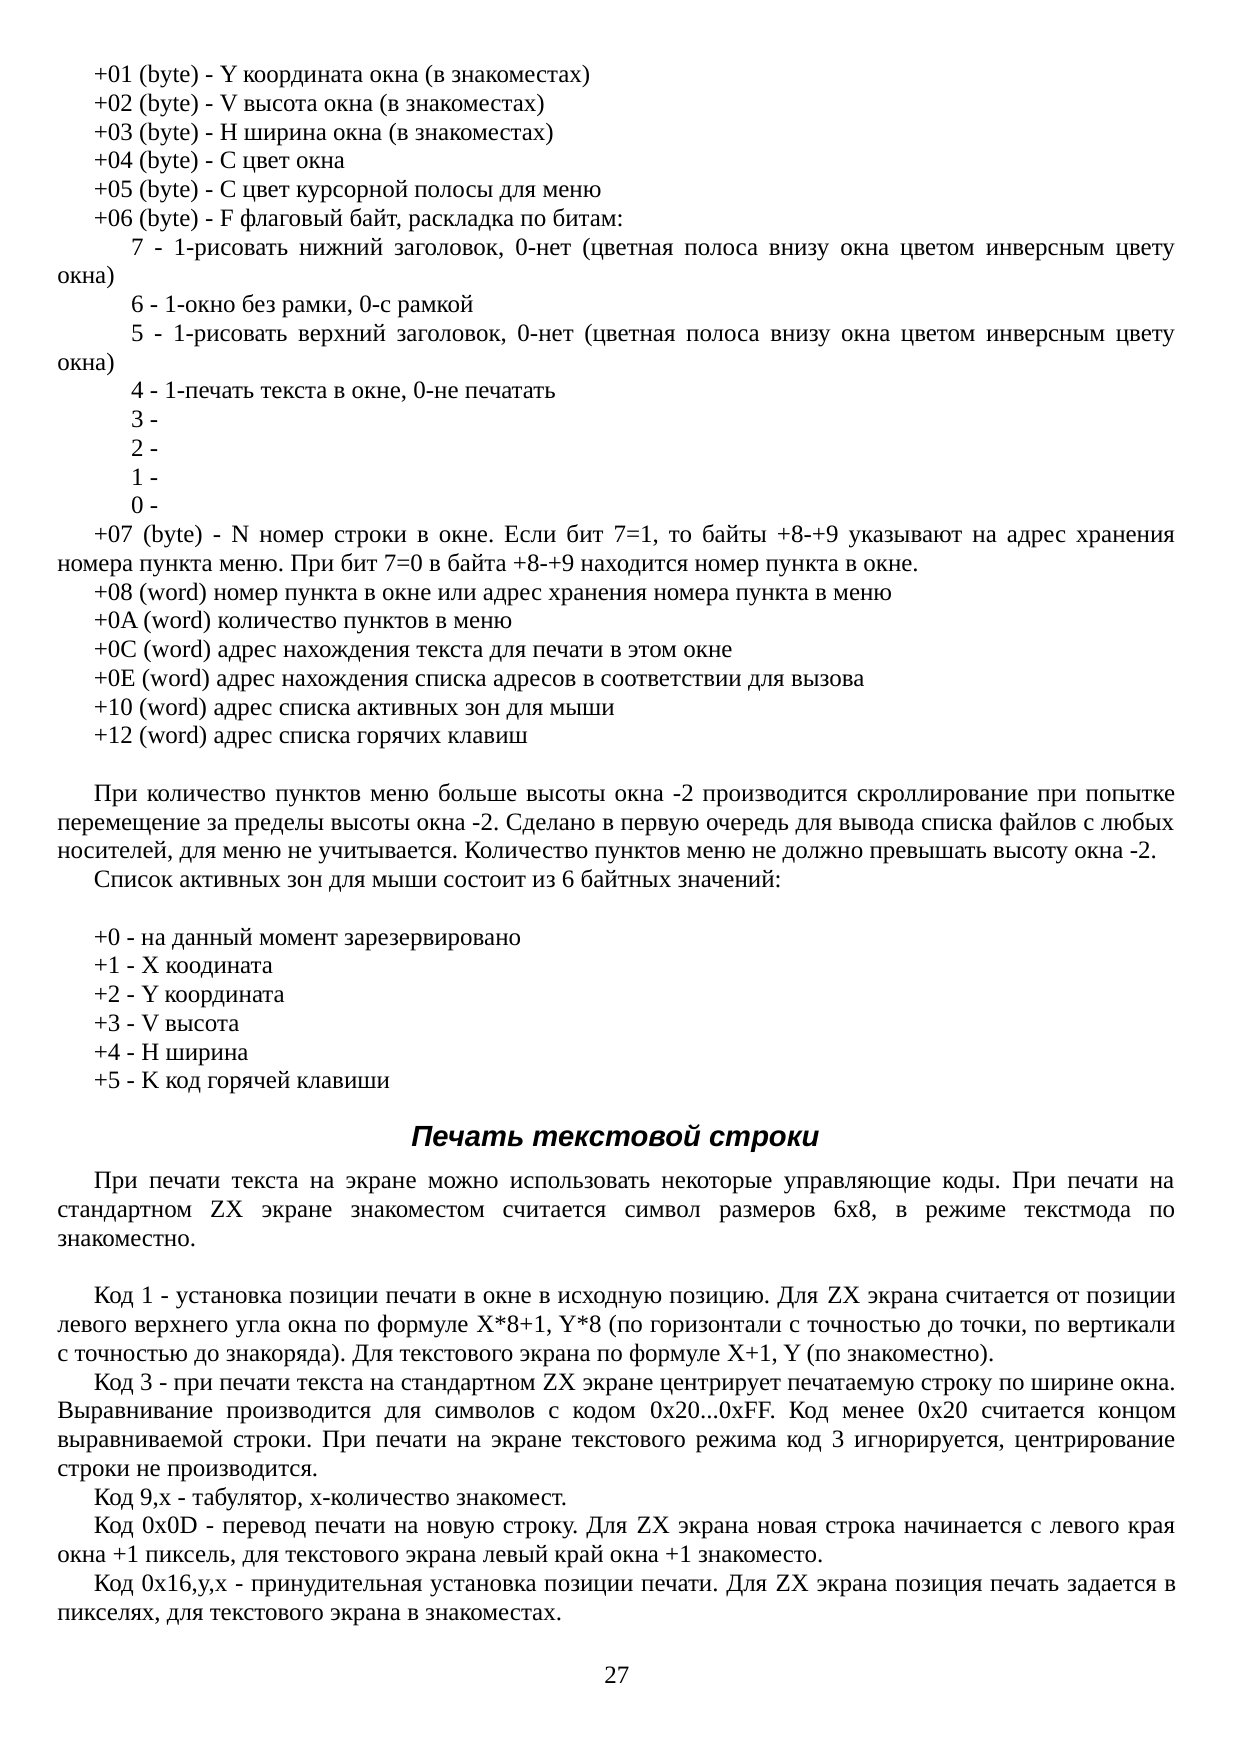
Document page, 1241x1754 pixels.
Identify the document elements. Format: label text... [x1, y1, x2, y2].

text 2 - [57, 433, 1176, 462]
text +02 (byte) - V высота окна (в знакоместах) [57, 88, 1176, 117]
text +03 (byte) - H ширина окна (в знакоместах) [57, 117, 1176, 146]
text 0 - [57, 491, 1176, 519]
text +04 (byte) - C цвет окна [57, 146, 1176, 174]
text +3 - V высота [57, 1008, 1176, 1037]
text 7 - 1-рисовать нижний заголовок, 0-нет (цветная полоса внизу окна цветом инверсным цвету окна) [57, 232, 1176, 289]
text +08 (word) номер пункта в окне или адрес хранения номера пункта в меню [57, 577, 1176, 606]
text +06 (byte) - F флаговый байт, раскладка по битам: [57, 203, 1176, 232]
subtitle Печать текстовой строки [57, 1119, 1176, 1153]
text +0E (word) адрес нахождения списка адресов в соответствии для вызова [57, 663, 1176, 692]
text +0A (word) количество пунктов в меню [57, 606, 1176, 634]
text 4 - 1-печать текста в окне, 0-не печатать [57, 376, 1176, 404]
text 5 - 1-рисовать верхний заголовок, 0-нет (цветная полоса внизу окна цветом инверсным цвету окна) [57, 318, 1176, 376]
text +1 - X коодината [57, 951, 1176, 979]
text Код 0x0D - перевод печати на новую строку. Для ZX экрана новая строка начинается с левого края окна +1 пиксель, для текстового экрана левый край окна +1 знакоместо. [57, 1510, 1176, 1568]
text Код 0x16,y,x - принудительная установка позиции печати. Для ZX экрана позиция печать задается в пикселях, для текстового экрана в знакоместах. [57, 1568, 1176, 1625]
text Код 3 - при печати текста на стандартном ZX экране центрирует печатаемую строку по ширине окна. Выравнивание производится для символов с кодом 0x20...0xFF. Код менее 0x20 считается концом выравниваемой строки. При печати на экране текстового режима код 3 игнорируется, центрирование строки не производится. [57, 1367, 1176, 1482]
text 6 - 1-окно без рамки, 0-с рамкой [57, 289, 1176, 318]
text Код 9,x - табулятор, x-количество знакомест. [57, 1482, 1176, 1510]
text +4 - H ширина [57, 1037, 1176, 1066]
text +0C (word) адрес нахождения текста для печати в этом окне [57, 634, 1176, 663]
text +10 (word) адрес списка активных зон для мыши [57, 692, 1176, 721]
text +0 - на данный момент зарезервировано [57, 922, 1176, 951]
text 1 - [57, 462, 1176, 491]
text +05 (byte) - C цвет курсорной полосы для меню [57, 174, 1176, 203]
text +01 (byte) - Y координата окна (в знакоместах) [57, 59, 1176, 88]
text Код 1 - установка позиции печати в окне в исходную позицию. Для ZX экрана считается от позиции левого верхнего угла окна по формуле X*8+1, Y*8 (по горизонтали с точностью до точки, по вертикали с точностью до знакоряда). Для текстового экрана по формуле X+1, Y (по знакоместно). [57, 1280, 1176, 1367]
text +2 - Y координата [57, 979, 1176, 1008]
text +07 (byte) - N номер строки в окне. Если бит 7=1, то байты +8-+9 указывают на адрес хранения номера пункта меню. При бит 7=0 в байта +8-+9 находится номер пункта в окне. [57, 519, 1176, 577]
text +5 - K код горячей клавиши [57, 1066, 1176, 1094]
text При печати текста на экране можно использовать некоторые управляющие коды. При печати на стандартном ZX экране знакоместом считается символ размеров 6х8, в режиме текстмода по знакоместно. [57, 1165, 1176, 1252]
text При количество пунктов меню больше высоты окна -2 производится скроллирование при попытке перемещение за пределы высоты окна -2. Сделано в первую очередь для вывода списка файлов с любых носителей, для меню не учитывается. Количество пунктов меню не должно превышать высоту окна -2. [57, 778, 1176, 864]
text Список активных зон для мыши состоит из 6 байтных значений: [57, 864, 1176, 893]
text 3 - [57, 404, 1176, 433]
text +12 (word) адрес списка горячих клавиш [57, 721, 1176, 749]
